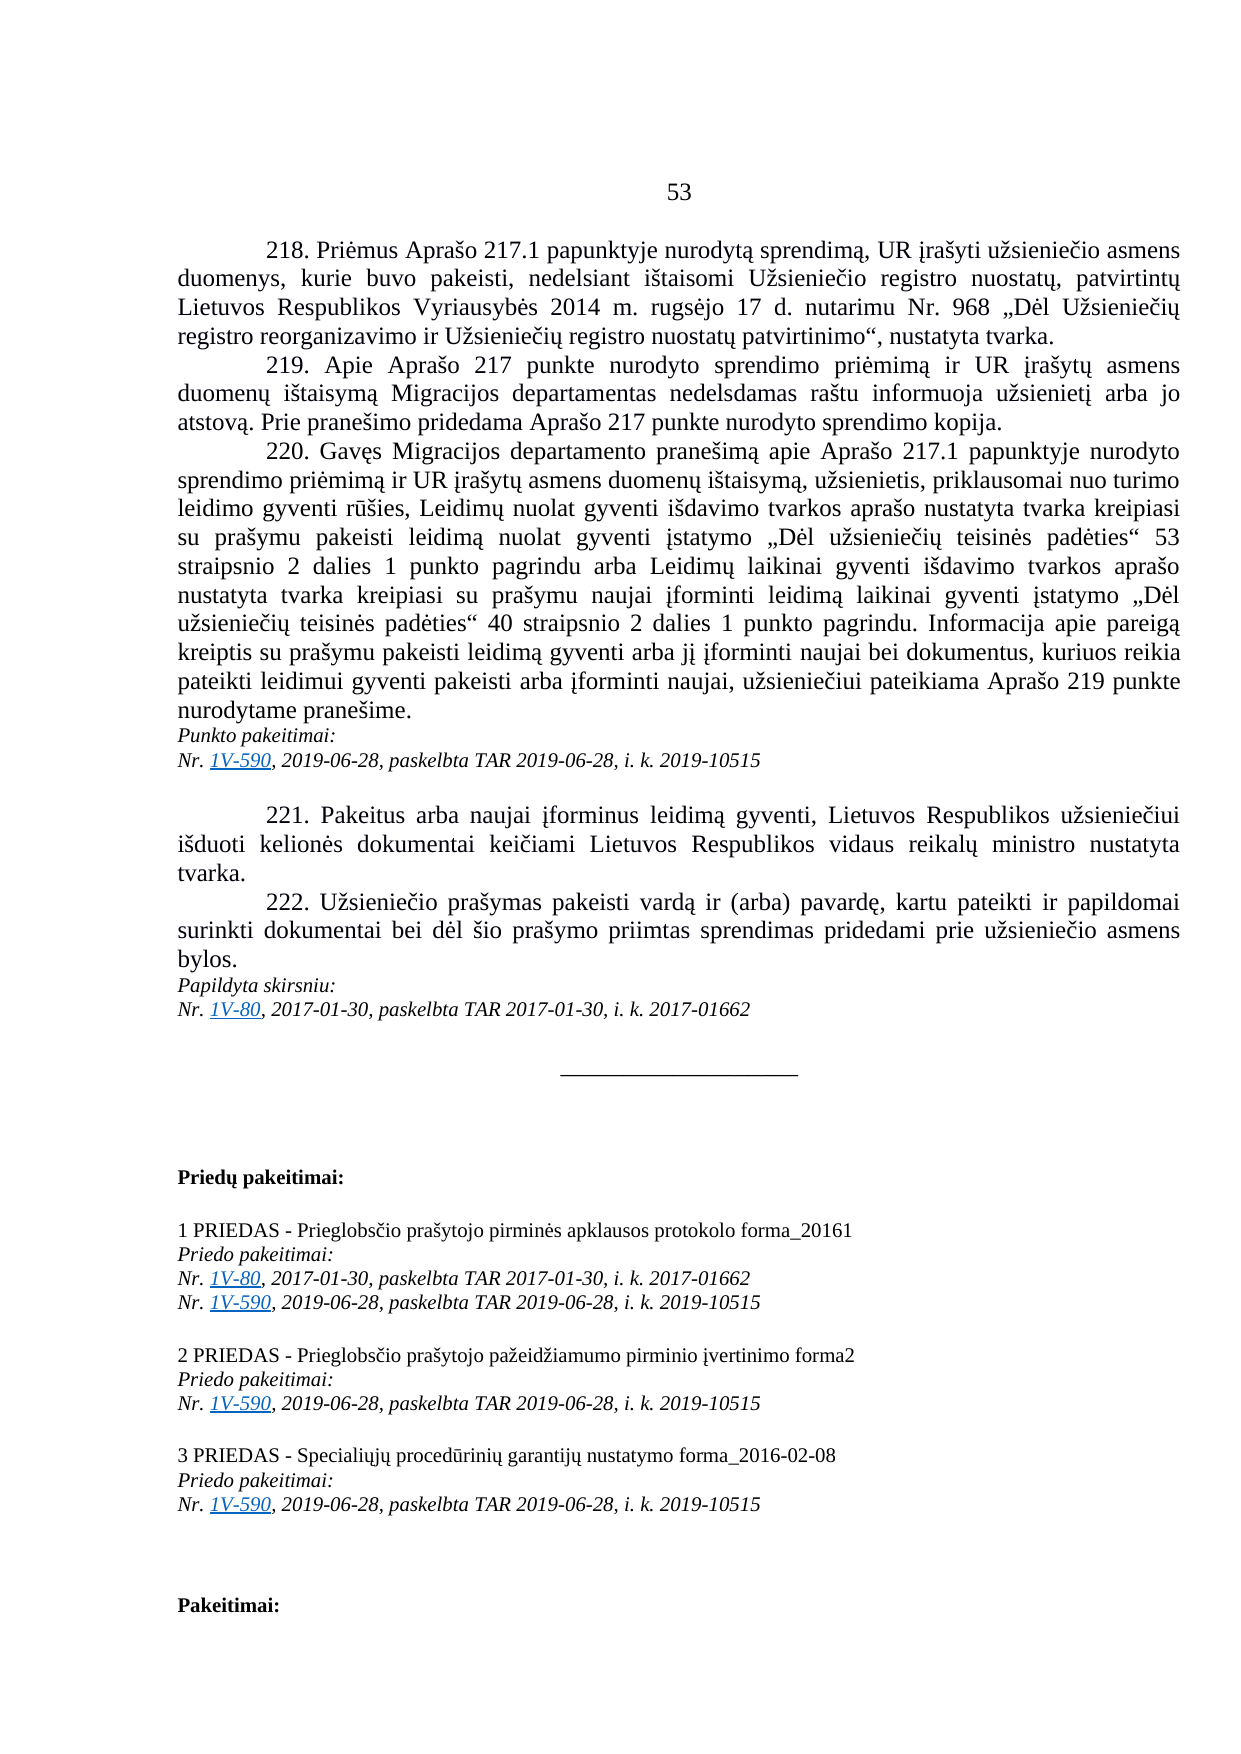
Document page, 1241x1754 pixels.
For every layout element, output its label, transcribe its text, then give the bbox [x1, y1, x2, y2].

text Punkto pakeitimai: [177, 723, 1181, 747]
text Papildyta skirsniu: [177, 973, 1181, 997]
text Priedo pakeitimai: [177, 1367, 1181, 1391]
text Pakeitimai: [177, 1592, 1181, 1617]
text Nr. 1V-590, 2019-06-28, paskelbta TAR 2019-06-28, i. k. 2019-10515 [177, 1492, 1181, 1516]
text Nr. 1V-80, 2017-01-30, paskelbta TAR 2017-01-30, i. k. 2017-01662 [177, 1266, 1181, 1290]
text 3 PRIEDAS - Specialiųjų procedūrinių garantijų nustatymo forma_2016-02-08 [177, 1443, 1181, 1467]
text Nr. 1V-590, 2019-06-28, paskelbta TAR 2019-06-28, i. k. 2019-10515 [177, 1391, 1181, 1415]
text Nr. 1V-590, 2019-06-28, paskelbta TAR 2019-06-28, i. k. 2019-10515 [177, 1290, 1181, 1314]
text Priedų pakeitimai: [177, 1165, 1181, 1189]
text Nr. 1V-590, 2019-06-28, paskelbta TAR 2019-06-28, i. k. 2019-10515 [177, 747, 1181, 772]
text 219. Apie Aprašo 217 punkte nurodyto sprendimo priėmimą ir UR įrašytų asmens duomenų ištaisymą Migracijos departamentas nedelsdamas raštu informuoja užsienietį arba jo atstovą. Prie pranešimo pridedama Aprašo 217 punkte nurodyto sprendimo kopija. [177, 350, 1181, 436]
text Nr. 1V-80, 2017-01-30, paskelbta TAR 2017-01-30, i. k. 2017-01662 [177, 997, 1181, 1021]
text 2 PRIEDAS - Prieglobsčio prašytojo pažeidžiamumo pirminio įvertinimo forma2 [177, 1342, 1181, 1367]
text 218. Priėmus Aprašo 217.1 papunktyje nurodytą sprendimą, UR įrašyti užsieniečio asmens duomenys, kurie buvo pakeisti, nedelsiant ištaisomi Užsieniečio registro nuostatų, patvirtintų Lietuvos Respublikos Vyriausybės 2014 m. rugsėjo 17 d. nutarimu Nr. 968 „Dėl Užsieniečių registro reorganizavimo ir Užsieniečių registro nuostatų patvirtinimo“, nustatyta tvarka. [177, 235, 1181, 350]
text ___________________ [177, 1050, 1181, 1078]
text 222. Užsieniečio prašymas pakeisti vardą ir (arba) pavardę, kartu pateikti ir papildomai surinkti dokumentai bei dėl šio prašymo priimtas sprendimas pridedami prie užsieniečio asmens bylos. [177, 887, 1181, 973]
text Priedo pakeitimai: [177, 1467, 1181, 1492]
text Priedo pakeitimai: [177, 1242, 1181, 1266]
text 1 PRIEDAS - Prieglobsčio prašytojo pirminės apklausos protokolo forma_20161 [177, 1217, 1181, 1242]
text 220. Gavęs Migracijos departamento pranešimą apie Aprašo 217.1 papunktyje nurodyto sprendimo priėmimą ir UR įrašytų asmens duomenų ištaisymą, užsienietis, priklausomai nuo turimo leidimo gyventi rūšies, Leidimų nuolat gyventi išdavimo tvarkos aprašo nustatyta tvarka kreipiasi su prašymu pakeisti leidimą nuolat gyventi įstatymo „Dėl užsieniečių teisinės padėties“ 53 straipsnio 2 dalies 1 punkto pagrindu arba Leidimų laikinai gyventi išdavimo tvarkos aprašo nustatyta tvarka kreipiasi su prašymu naujai įforminti leidimą laikinai gyventi įstatymo „Dėl užsieniečių teisinės padėties“ 40 straipsnio 2 dalies 1 punkto pagrindu. Informacija apie pareigą kreiptis su prašymu pakeisti leidimą gyventi arba jį įforminti naujai bei dokumentus, kuriuos reikia pateikti leidimui gyventi pakeisti arba įforminti naujai, užsieniečiui pateikiama Aprašo 219 punkte nurodytame pranešime. [177, 436, 1181, 723]
text 221. Pakeitus arba naujai įforminus leidimą gyventi, Lietuvos Respublikos užsieniečiui išduoti kelionės dokumentai keičiami Lietuvos Respublikos vidaus reikalų ministro nustatyta tvarka. [177, 800, 1181, 887]
